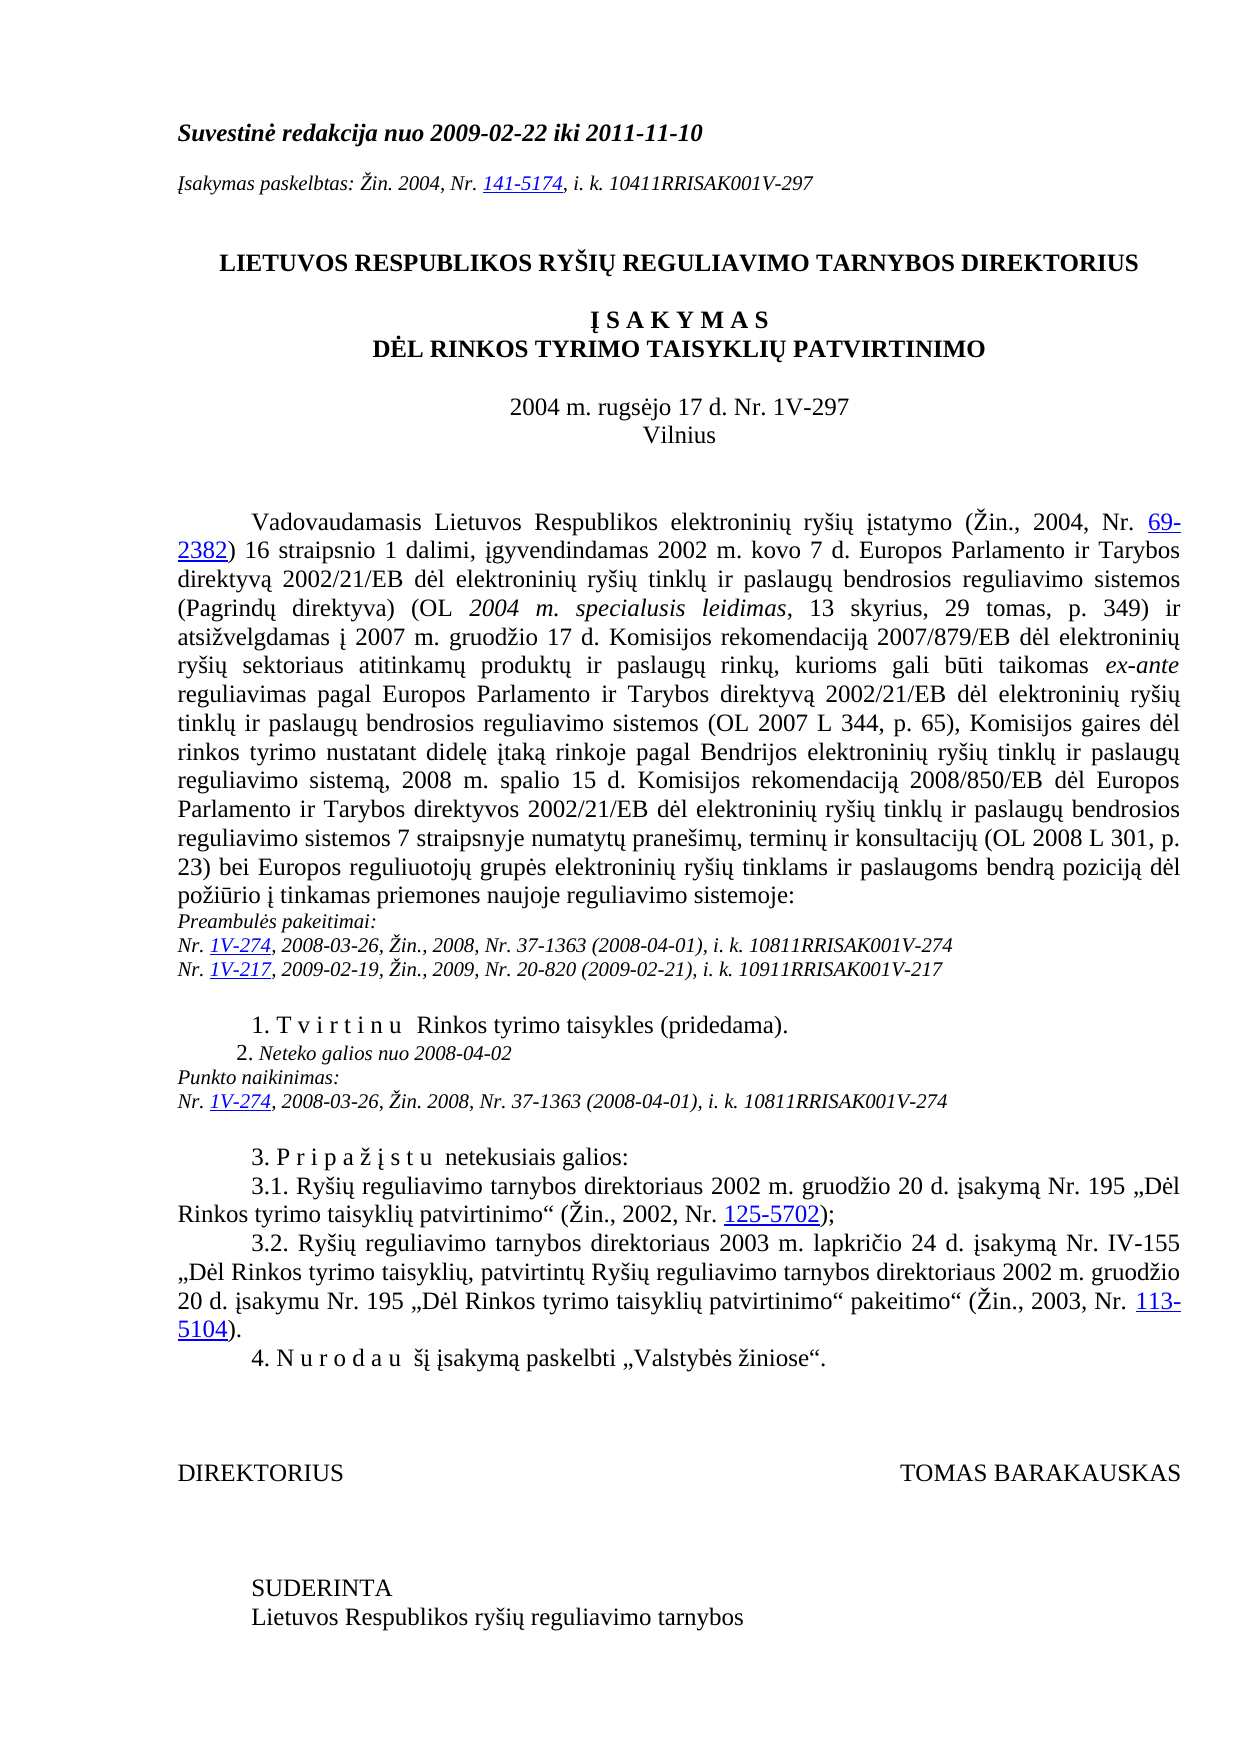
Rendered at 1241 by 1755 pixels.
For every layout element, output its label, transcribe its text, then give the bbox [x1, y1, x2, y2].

text LIETUVOS RESPUBLIKOS RYŠIŲ REGULIAVIMO TARNYBOS DIREKTORIUS [177, 248, 1181, 277]
text Vadovaudamasis Lietuvos Respublikos elektroninių ryšių įstatymo (Žin., 2004, Nr. 69-2382) 16 straipsnio 1 dalimi, įgyvendindamas 2002 m. kovo 7 d. Europos Parlamento ir Tarybos direktyvą 2002/21/EB dėl elektroninių ryšių tinklų ir paslaugų bendrosios reguliavimo sistemos (Pagrindų direktyva) (OL 2004 m. specialusis leidimas, 13 skyrius, 29 tomas, p. 349) ir atsižvelgdamas į 2007 m. gruodžio 17 d. Komisijos rekomendaciją 2007/879/EB dėl elektroninių ryšių sektoriaus atitinkamų produktų ir paslaugų rinkų, kurioms gali būti taikomas ex-ante reguliavimas pagal Europos Parlamento ir Tarybos direktyvą 2002/21/EB dėl elektroninių ryšių tinklų ir paslaugų bendrosios reguliavimo sistemos (OL 2007 L 344, p. 65), Komisijos gaires dėl rinkos tyrimo nustatant didelę įtaką rinkoje pagal Bendrijos elektroninių ryšių tinklų ir paslaugų reguliavimo sistemą, 2008 m. spalio 15 d. Komisijos rekomendaciją 2008/850/EB dėl Europos Parlamento ir Tarybos direktyvos 2002/21/EB dėl elektroninių ryšių tinklų ir paslaugų bendrosios reguliavimo sistemos 7 straipsnyje numatytų pranešimų, terminų ir konsultacijų (OL 2008 L 301, p. 23) bei Europos reguliuotojų grupės elektroninių ryšių tinklams ir paslaugoms bendrą poziciją dėl požiūrio į tinkamas priemones naujoje reguliavimo sistemoje: [177, 507, 1181, 909]
text SUDERINTA [177, 1573, 1181, 1602]
text 3.1. Ryšių reguliavimo tarnybos direktoriaus 2002 m. gruodžio 20 d. įsakymą Nr. 195 „Dėl Rinkos tyrimo taisyklių patvirtinimo“ (Žin., 2002, Nr. 125-5702); [177, 1171, 1181, 1228]
text Į S A K Y M A S [177, 305, 1181, 334]
text 3.2. Ryšių reguliavimo tarnybos direktoriaus 2003 m. lapkričio 24 d. įsakymą Nr. IV-155 „Dėl Rinkos tyrimo taisyklių, patvirtintų Ryšių reguliavimo tarnybos direktoriaus 2002 m. gruodžio 20 d. įsakymu Nr. 195 „Dėl Rinkos tyrimo taisyklių patvirtinimo“ pakeitimo“ (Žin., 2003, Nr. 113-5104). [177, 1228, 1181, 1343]
text Nr. 1V-217, 2009-02-19, Žin., 2009, Nr. 20-820 (2009-02-21), i. k. 10911RRISAK001V-217 [177, 957, 1181, 981]
text DĖL RINKOS TYRIMO TAISYKLIŲ PATVIRTINIMO [177, 334, 1181, 363]
text 3. Pripažįstu netekusiais galios: [177, 1142, 1181, 1171]
text Nr. 1V-274, 2008-03-26, Žin. 2008, Nr. 37-1363 (2008-04-01), i. k. 10811RRISAK001V-274 [177, 1089, 1181, 1113]
text 2004 m. rugsėjo 17 d. Nr. 1V-297 [177, 392, 1181, 420]
text Preambulės pakeitimai: [177, 909, 1181, 933]
text Punkto naikinimas: [177, 1065, 1181, 1089]
text 1. Tvirtinu Rinkos tyrimo taisykles (pridedama). [177, 1010, 1181, 1039]
text Įsakymas paskelbtas: Žin. 2004, Nr. 141-5174, i. k. 10411RRISAK001V-297 [177, 171, 1181, 195]
text Vilnius [177, 420, 1181, 449]
text Suvestinė redakcija nuo 2009-02-22 iki 2011-11-10 [177, 118, 1181, 147]
text Lietuvos Respublikos ryšių reguliavimo tarnybos [177, 1602, 1181, 1631]
text 2. Neteko galios nuo 2008-04-02 [177, 1039, 1181, 1065]
text 4. Nurodau šį įsakymą paskelbti „Valstybės žiniose“. [177, 1343, 1181, 1372]
text Nr. 1V-274, 2008-03-26, Žin., 2008, Nr. 37-1363 (2008-04-01), i. k. 10811RRISAK001V-274 [177, 933, 1181, 957]
text DIREKTORIUS TOMAS BARAKAUSKAS [177, 1458, 1181, 1487]
